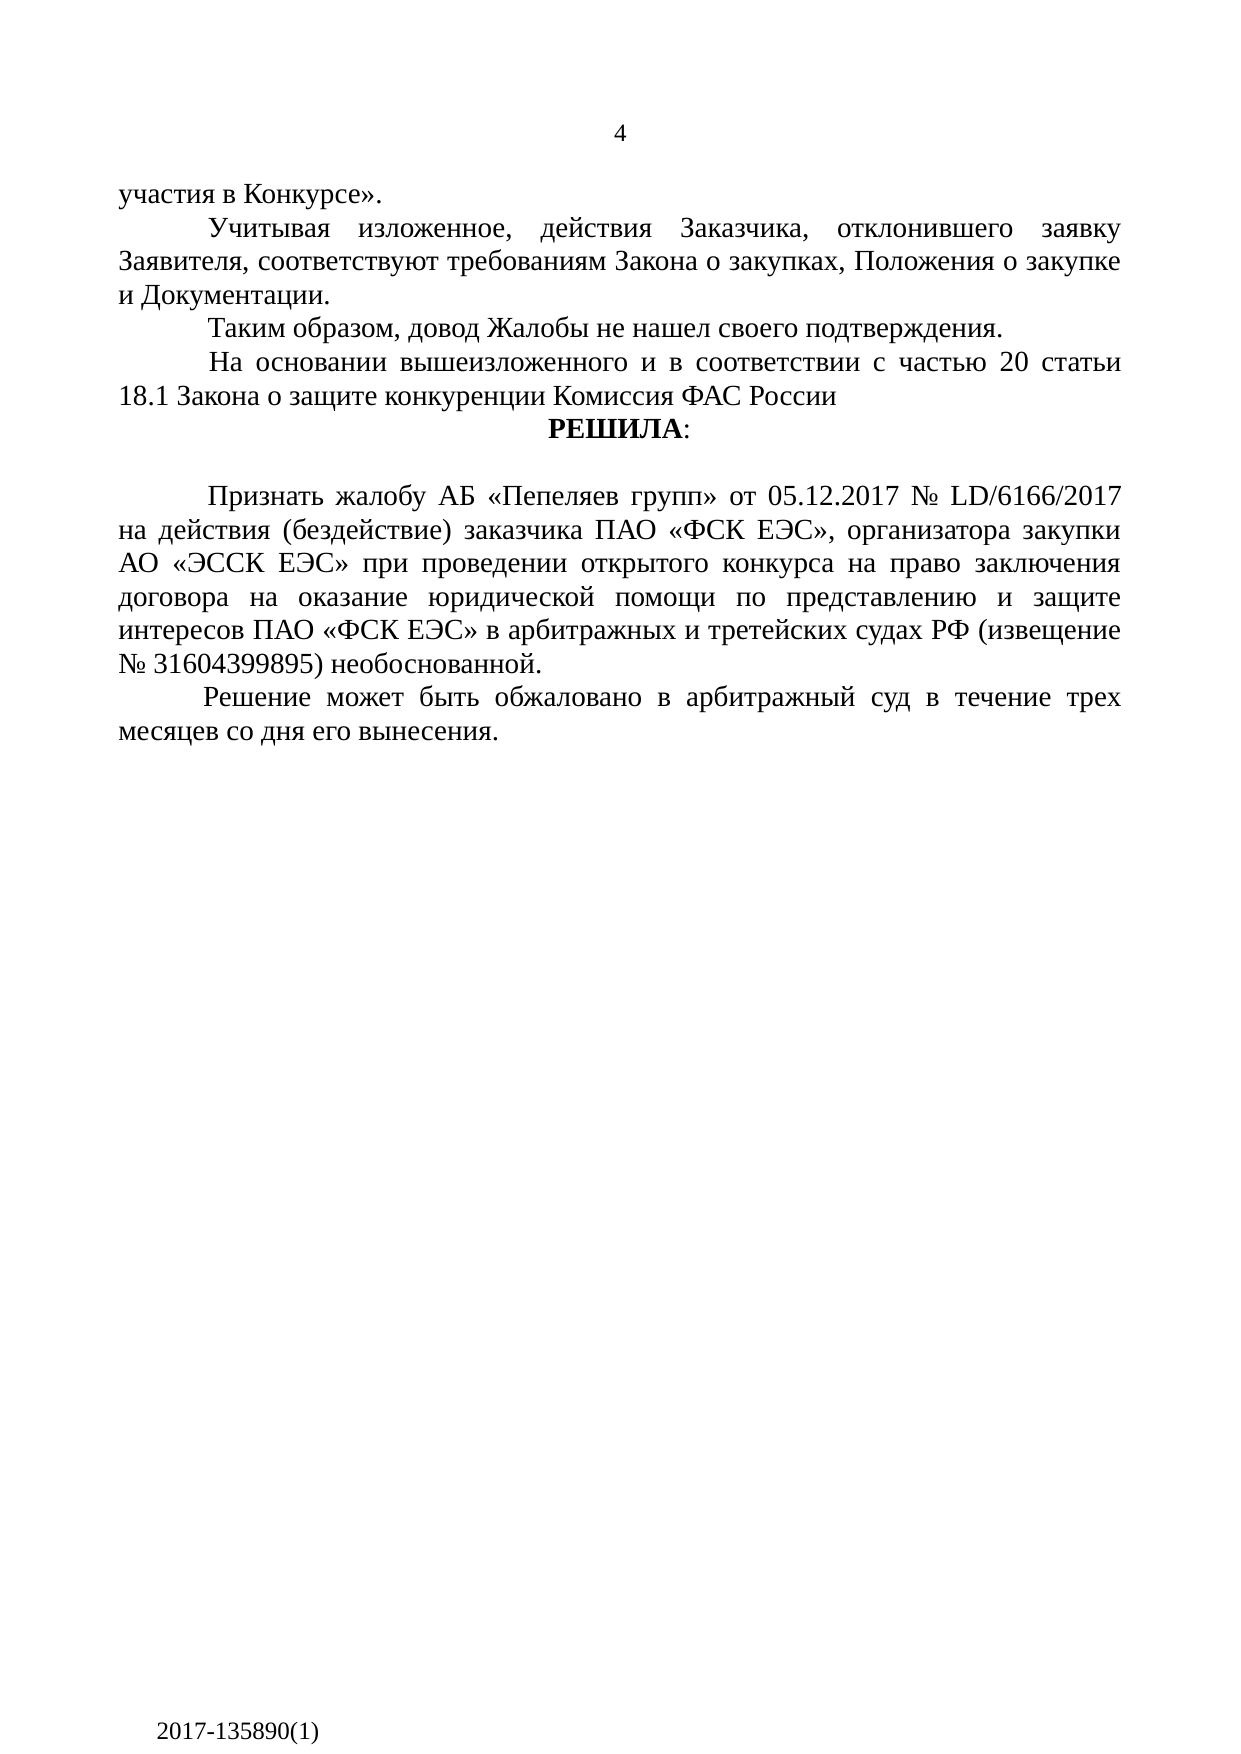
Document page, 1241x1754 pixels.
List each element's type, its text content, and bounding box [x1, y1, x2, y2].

text Учитывая изложенное, действия Заказчика, отклонившего заявку Заявителя, соответствуют требованиям Закона о закупках, Положения о закупке и Документации. [118, 210, 1122, 311]
text Решение может быть обжаловано в арбитражный суд в течение трех месяцев со дня его вынесения. [118, 679, 1122, 747]
text На основании вышеизложенного и в соответствии с частью 20 статьи 18.1 Закона о защите конкуренции Комиссия ФАС России [118, 344, 1122, 411]
text участия в Конкурсе». [118, 176, 1122, 210]
text РЕШИЛА: [117, 411, 1122, 445]
text Признать жалобу АБ «Пепеляев групп» от 05.12.2017 № LD/6166/2017 на действия (бездействие) заказчика ПАО «ФСК ЕЭС», организатора закупки АО «ЭССК ЕЭС» при проведении открытого конкурса на право заключения договора на оказание юридической помощи по представлению и защите интересов ПАО «ФСК ЕЭС» в арбитражных и третейских судах РФ (извещение № 31604399895) необоснованной. [118, 478, 1122, 679]
text Таким образом, довод Жалобы не нашел своего подтверждения. [118, 311, 1122, 344]
